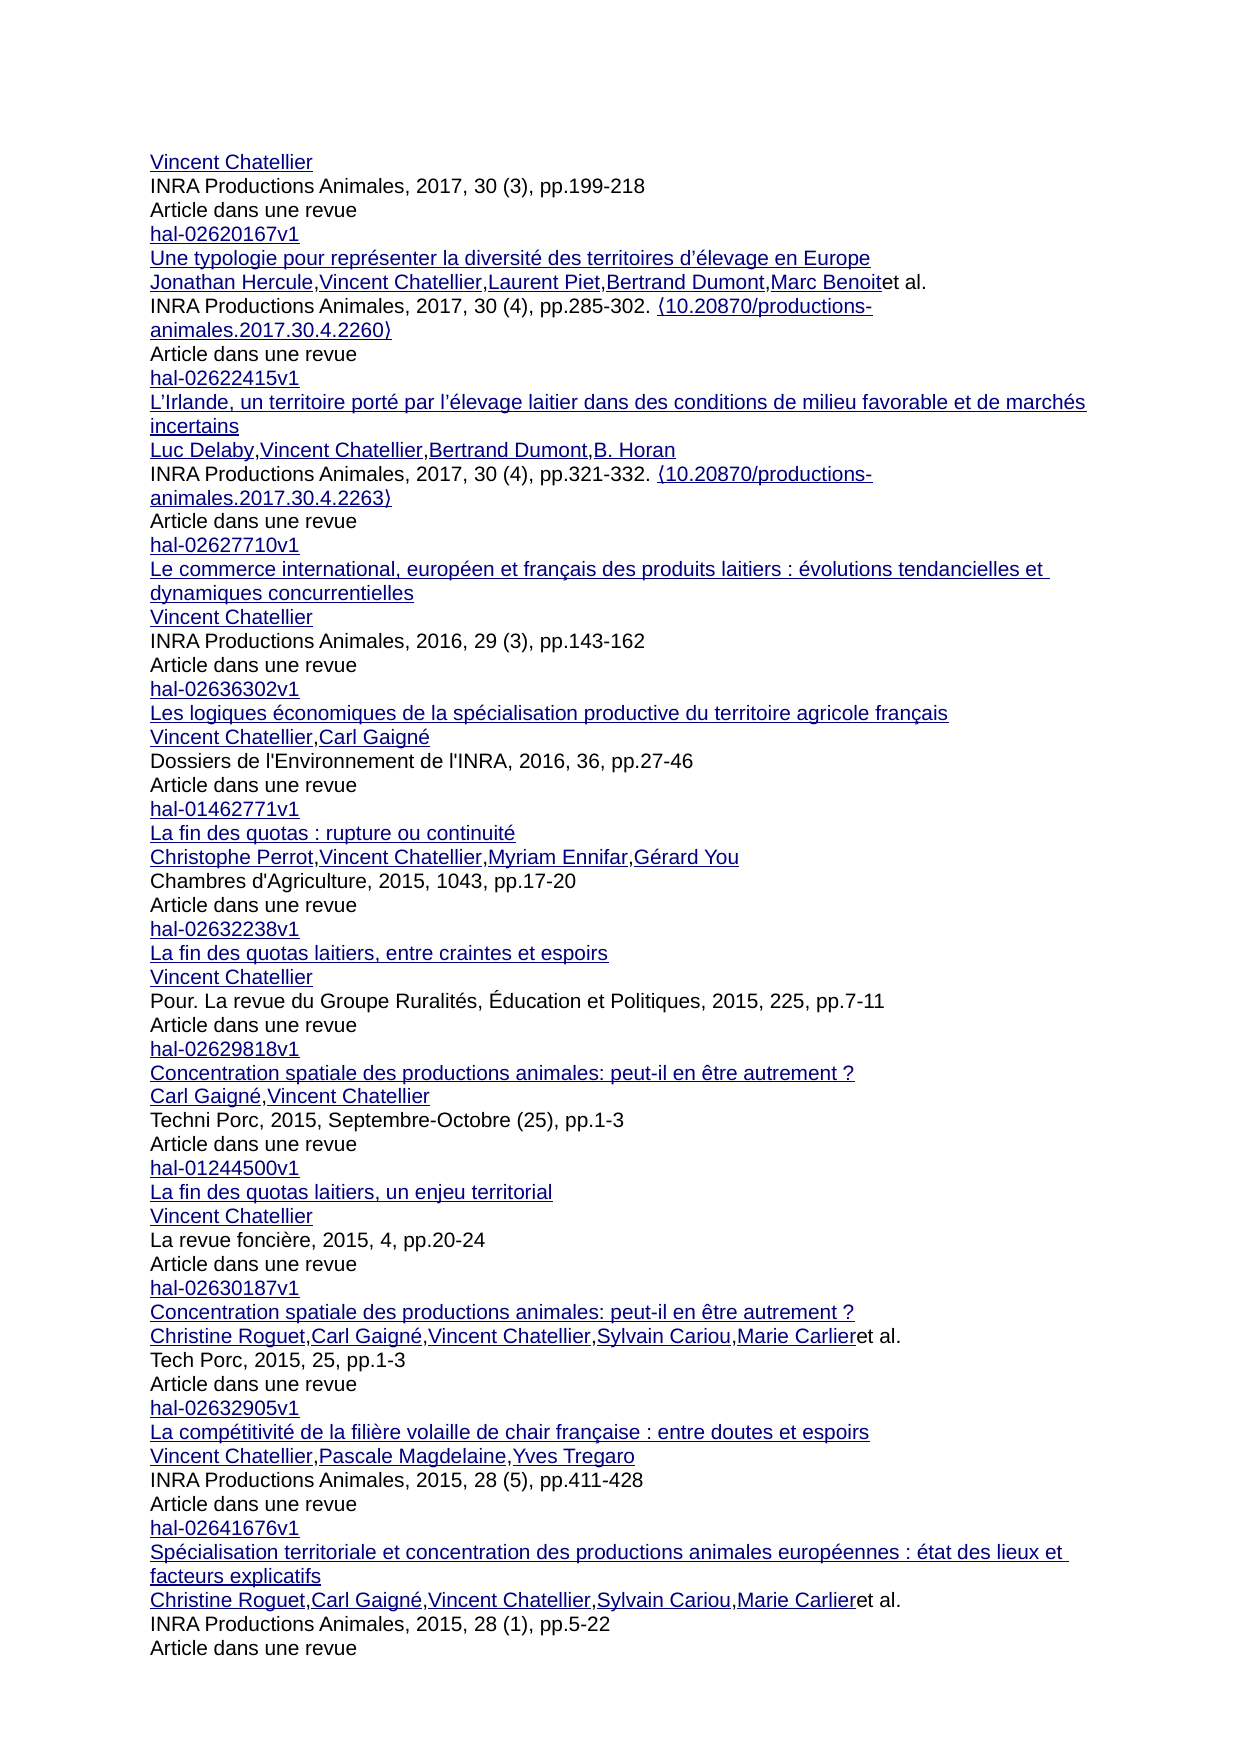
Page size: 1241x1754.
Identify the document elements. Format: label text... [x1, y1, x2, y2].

table_cell Les logiques économiques de la spécialisation productive du territoire agricole français Vincent Chatellier,Carl Gaigné Dossiers de l'Environnement de l'INRA, 2016, 36, pp.27-46 Article dans une revue hal-01462771v1 [150, 701, 1090, 821]
table_cell Le commerce international, européen et français des produits laitiers : évolutions tendancielles et dynamiques concurrentielles Vincent Chatellier INRA Productions Animales, 2016, 29 (3), pp.143-162 Article dans une revue hal-02636302v1 [150, 557, 1090, 701]
table_cell L’Irlande, un territoire porté par l’élevage laitier dans des conditions de milieu favorable et de marchés incertains Luc Delaby,Vincent Chatellier,Bertrand Dumont,B. Horan INRA Productions Animales, 2017, 30 (4), pp.321-332. ⟨10.20870/productions-animales.2017.30.4.2263⟩ Article dans une revue hal-02627710v1 [150, 390, 1090, 557]
table_cell La fin des quotas : rupture ou continuité Christophe Perrot,Vincent Chatellier,Myriam Ennifar,Gérard You Chambres d'Agriculture, 2015, 1043, pp.17-20 Article dans une revue hal-02632238v1 [150, 821, 1090, 941]
table_cell Une typologie pour représenter la diversité des territoires d’élevage en Europe Jonathan Hercule,Vincent Chatellier,Laurent Piet,Bertrand Dumont,Marc Benoitet al. INRA Productions Animales, 2017, 30 (4), pp.285-302. ⟨10.20870/productions-animales.2017.30.4.2260⟩ Article dans une revue hal-02622415v1 [150, 246, 1090, 389]
table_cell Vincent Chatellier INRA Productions Animales, 2017, 30 (3), pp.199-218 Article dans une revue hal-02620167v1 [150, 150, 1090, 246]
table_cell La compétitivité de la filière volaille de chair française : entre doutes et espoirs Vincent Chatellier,Pascale Magdelaine,Yves Tregaro INRA Productions Animales, 2015, 28 (5), pp.411-428 Article dans une revue hal-02641676v1 [150, 1420, 1090, 1539]
table_cell Concentration spatiale des productions animales: peut-il en être autrement ? Carl Gaigné,Vincent Chatellier Techni Porc, 2015, Septembre-Octobre (25), pp.1-3 Article dans une revue hal-01244500v1 [150, 1060, 1090, 1180]
table_cell Concentration spatiale des productions animales: peut-il en être autrement ? Christine Roguet,Carl Gaigné,Vincent Chatellier,Sylvain Cariou,Marie Carlieret al. Tech Porc, 2015, 25, pp.1-3 Article dans une revue hal-02632905v1 [150, 1300, 1090, 1420]
table_cell Spécialisation territoriale et concentration des productions animales européennes : état des lieux et facteurs explicatifs Christine Roguet,Carl Gaigné,Vincent Chatellier,Sylvain Cariou,Marie Carlieret al. INRA Productions Animales, 2015, 28 (1), pp.5-22 Article dans une revue [150, 1540, 1090, 1659]
table_cell La fin des quotas laitiers, entre craintes et espoirs Vincent Chatellier Pour. La revue du Groupe Ruralités, Éducation et Politiques, 2015, 225, pp.7-11 Article dans une revue hal-02629818v1 [150, 941, 1090, 1060]
table_cell La fin des quotas laitiers, un enjeu territorial Vincent Chatellier La revue foncière, 2015, 4, pp.20-24 Article dans une revue hal-02630187v1 [150, 1180, 1090, 1300]
